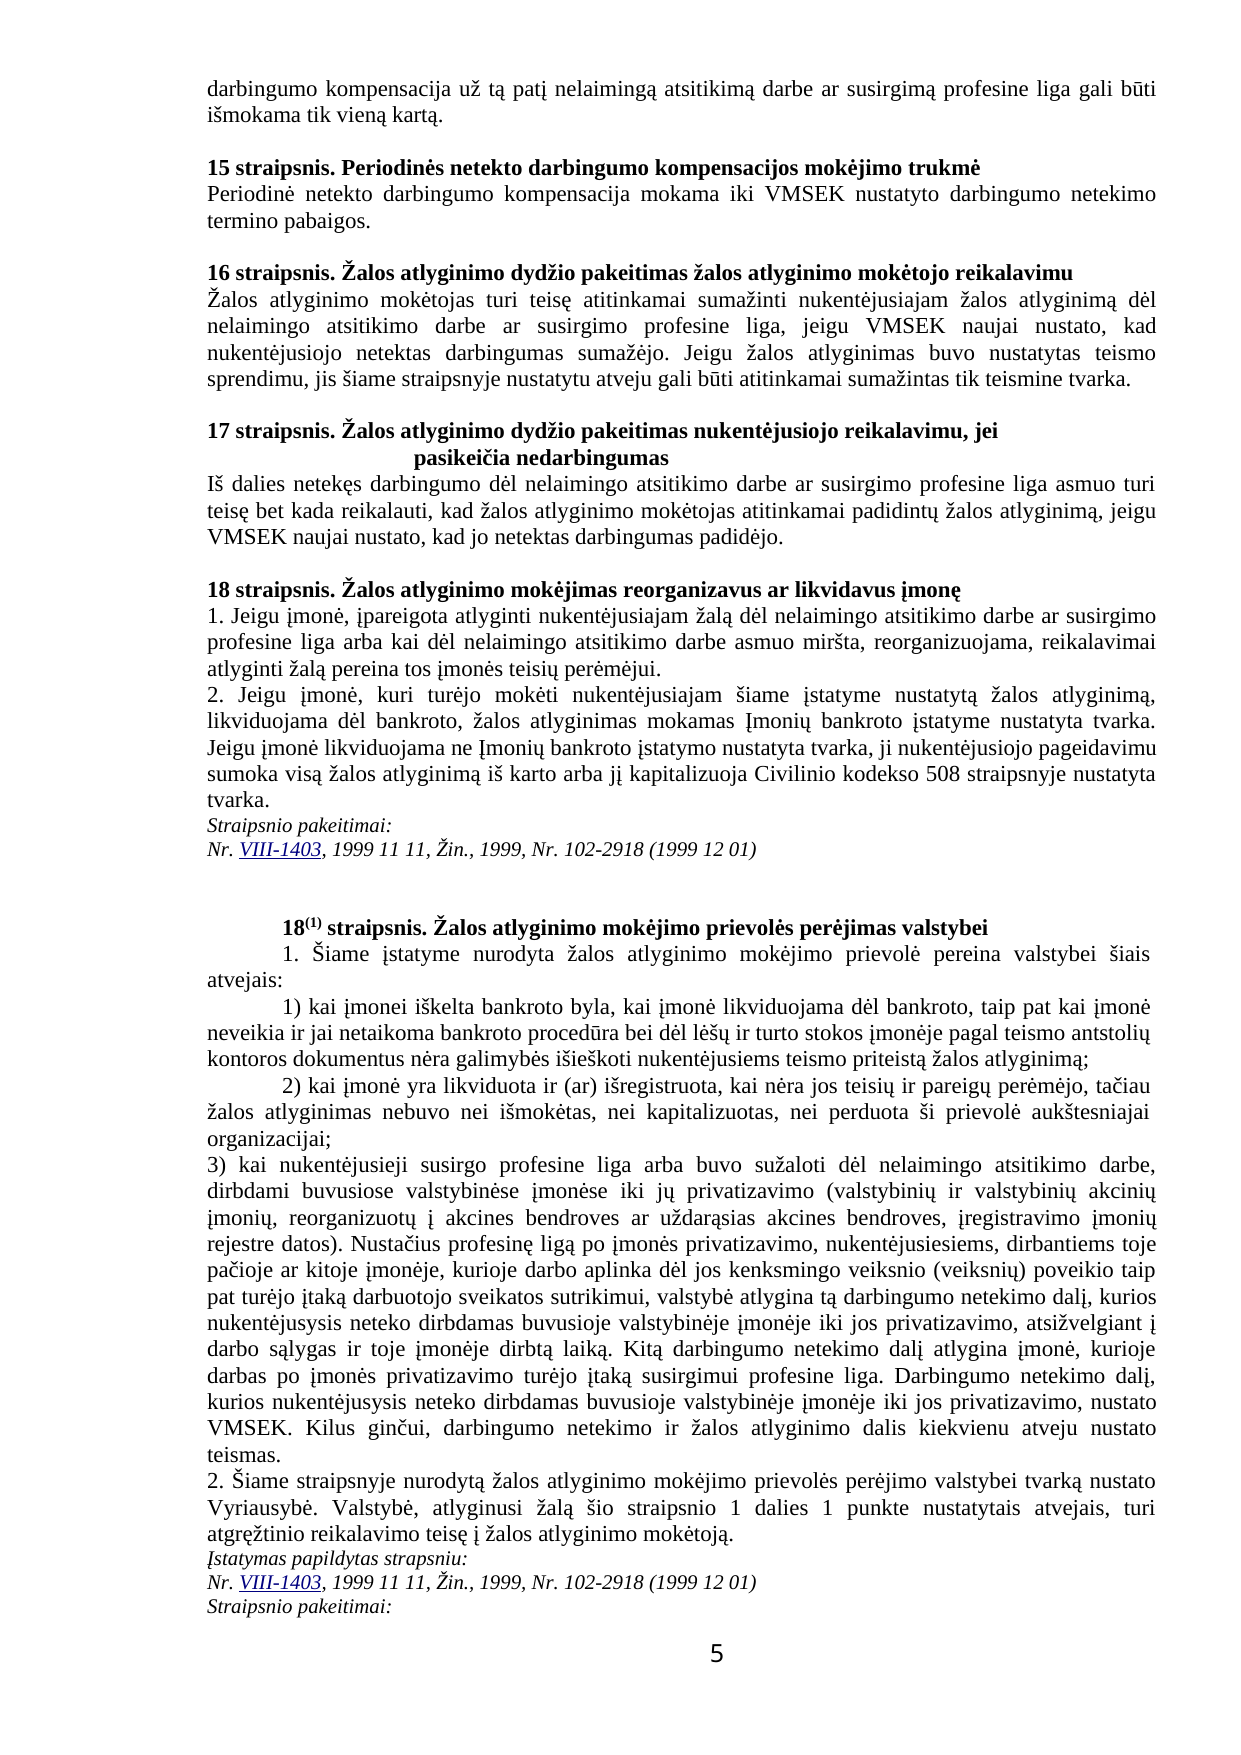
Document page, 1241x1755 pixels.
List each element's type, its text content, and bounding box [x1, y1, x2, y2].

text Žalos atlyginimo mokėtojas turi teisę atitinkamai sumažinti nukentėjusiajam žalos atlyginimą dėl nelaimingo atsitikimo darbe ar susirgimo profesine liga, jeigu VMSEK naujai nustato, kad nukentėjusiojo netektas darbingumas sumažėjo. Jeigu žalos atlyginimas buvo nustatytas teismo sprendimu, jis šiame straipsnyje nustatytu atveju gali būti atitinkamai sumažintas tik teismine tvarka. [207, 286, 1158, 391]
text 3) kai nukentėjusieji susirgo profesine liga arba buvo sužaloti dėl nelaimingo atsitikimo darbe, dirbdami buvusiose valstybinėse įmonėse iki jų privatizavimo (valstybinių ir valstybinių akcinių įmonių, reorganizuotų į akcines bendroves ar uždarąsias akcines bendroves, įregistravimo įmonių rejestre datos). Nustačius profesinę ligą po įmonės privatizavimo, nukentėjusiesiems, dirbantiems toje pačioje ar kitoje įmonėje, kurioje darbo aplinka dėl jos kenksmingo veiksnio (veiksnių) poveikio taip pat turėjo įtaką darbuotojo sveikatos sutrikimui, valstybė atlygina tą darbingumo netekimo dalį, kurios nukentėjusysis neteko dirbdamas buvusioje valstybinėje įmonėje iki jos privatizavimo, atsižvelgiant į darbo sąlygas ir toje įmonėje dirbtą laiką. Kitą darbingumo netekimo dalį atlygina įmonė, kurioje darbas po įmonės privatizavimo turėjo įtaką susirgimui profesine liga. Darbingumo netekimo dalį, kurios nukentėjusysis neteko dirbdamas buvusioje valstybinėje įmonėje iki jos privatizavimo, nustato VMSEK. Kilus ginčui, darbingumo netekimo ir žalos atlyginimo dalis kiekvienu atveju nustato teismas. [207, 1151, 1158, 1467]
text darbingumo kompensacija už tą patį nelaimingą atsitikimą darbe ar susirgimą profesine liga gali būti išmokama tik vieną kartą. [207, 75, 1158, 128]
text 1. Šiame įstatyme nurodyta žalos atlyginimo mokėjimo prievolė pereina valstybei šiais atvejais: [207, 940, 1152, 993]
text 18 straipsnis. Žalos atlyginimo mokėjimas reorganizavus ar likvidavus įmonę [207, 576, 1158, 602]
text Periodinė netekto darbingumo kompensacija mokama iki VMSEK nustatyto darbingumo netekimo termino pabaigos. [207, 180, 1158, 233]
text 2. Šiame straipsnyje nurodytą žalos atlyginimo mokėjimo prievolės perėjimo valstybei tvarką nustato Vyriausybė. Valstybė, atlyginusi žalą šio straipsnio 1 dalies 1 punkte nustatytais atvejais, turi atgręžtinio reikalavimo teisę į žalos atlyginimo mokėtoją. [207, 1467, 1158, 1546]
text 1. Jeigu įmonė, įpareigota atlyginti nukentėjusiajam žalą dėl nelaimingo atsitikimo darbe ar susirgimo profesine liga arba kai dėl nelaimingo atsitikimo darbe asmuo miršta, reorganizuojama, reikalavimai atlyginti žalą pereina tos įmonės teisių perėmėjui. [207, 602, 1158, 681]
text 1) kai įmonei iškelta bankroto byla, kai įmonė likviduojama dėl bankroto, taip pat kai įmonė neveikia ir jai netaikoma bankroto procedūra bei dėl lėšų ir turto stokos įmonėje pagal teismo antstolių kontoros dokumentus nėra galimybės išieškoti nukentėjusiems teismo priteistą žalos atlyginimą; [207, 993, 1152, 1072]
text Nr. VIII-1403, 1999 11 11, Žin., 1999, Nr. 102-2918 (1999 12 01) [207, 837, 1152, 861]
text 15 straipsnis. Periodinės netekto darbingumo kompensacijos mokėjimo trukmė [207, 154, 1158, 180]
text Straipsnio pakeitimai: [207, 813, 1158, 837]
text 16 straipsnis. Žalos atlyginimo dydžio pakeitimas žalos atlyginimo mokėtojo reikalavimu [207, 259, 1158, 286]
text Įstatymas papildytas strapsniu: [207, 1546, 1158, 1570]
text 18(1) straipsnis. Žalos atlyginimo mokėjimo prievolės perėjimas valstybei [207, 914, 1152, 940]
text 17 straipsnis. Žalos atlyginimo dydžio pakeitimas nukentėjusiojo reikalavimu, jei [207, 418, 1158, 444]
text 2. Jeigu įmonė, kuri turėjo mokėti nukentėjusiajam šiame įstatyme nustatytą žalos atlyginimą, likviduojama dėl bankroto, žalos atlyginimas mokamas Įmonių bankroto įstatyme nustatyta tvarka. Jeigu įmonė likviduojama ne Įmonių bankroto įstatymo nustatyta tvarka, ji nukentėjusiojo pageidavimu sumoka visą žalos atlyginimą iš karto arba jį kapitalizuoja Civilinio kodekso 508 straipsnyje nustatyta tvarka. [207, 681, 1158, 813]
text Straipsnio pakeitimai: [207, 1594, 1158, 1618]
text Nr. VIII-1403, 1999 11 11, Žin., 1999, Nr. 102-2918 (1999 12 01) [207, 1570, 1152, 1594]
text pasikeičia nedarbingumas [207, 444, 1158, 470]
text 2) kai įmonė yra likviduota ir (ar) išregistruota, kai nėra jos teisių ir pareigų perėmėjo, tačiau žalos atlyginimas nebuvo nei išmokėtas, nei kapitalizuotas, nei perduota ši prievolė aukštesniajai organizacijai; [207, 1072, 1152, 1151]
text Iš dalies netekęs darbingumo dėl nelaimingo atsitikimo darbe ar susirgimo profesine liga asmuo turi teisę bet kada reikalauti, kad žalos atlyginimo mokėtojas atitinkamai padidintų žalos atlyginimą, jeigu VMSEK naujai nustato, kad jo netektas darbingumas padidėjo. [207, 470, 1158, 549]
